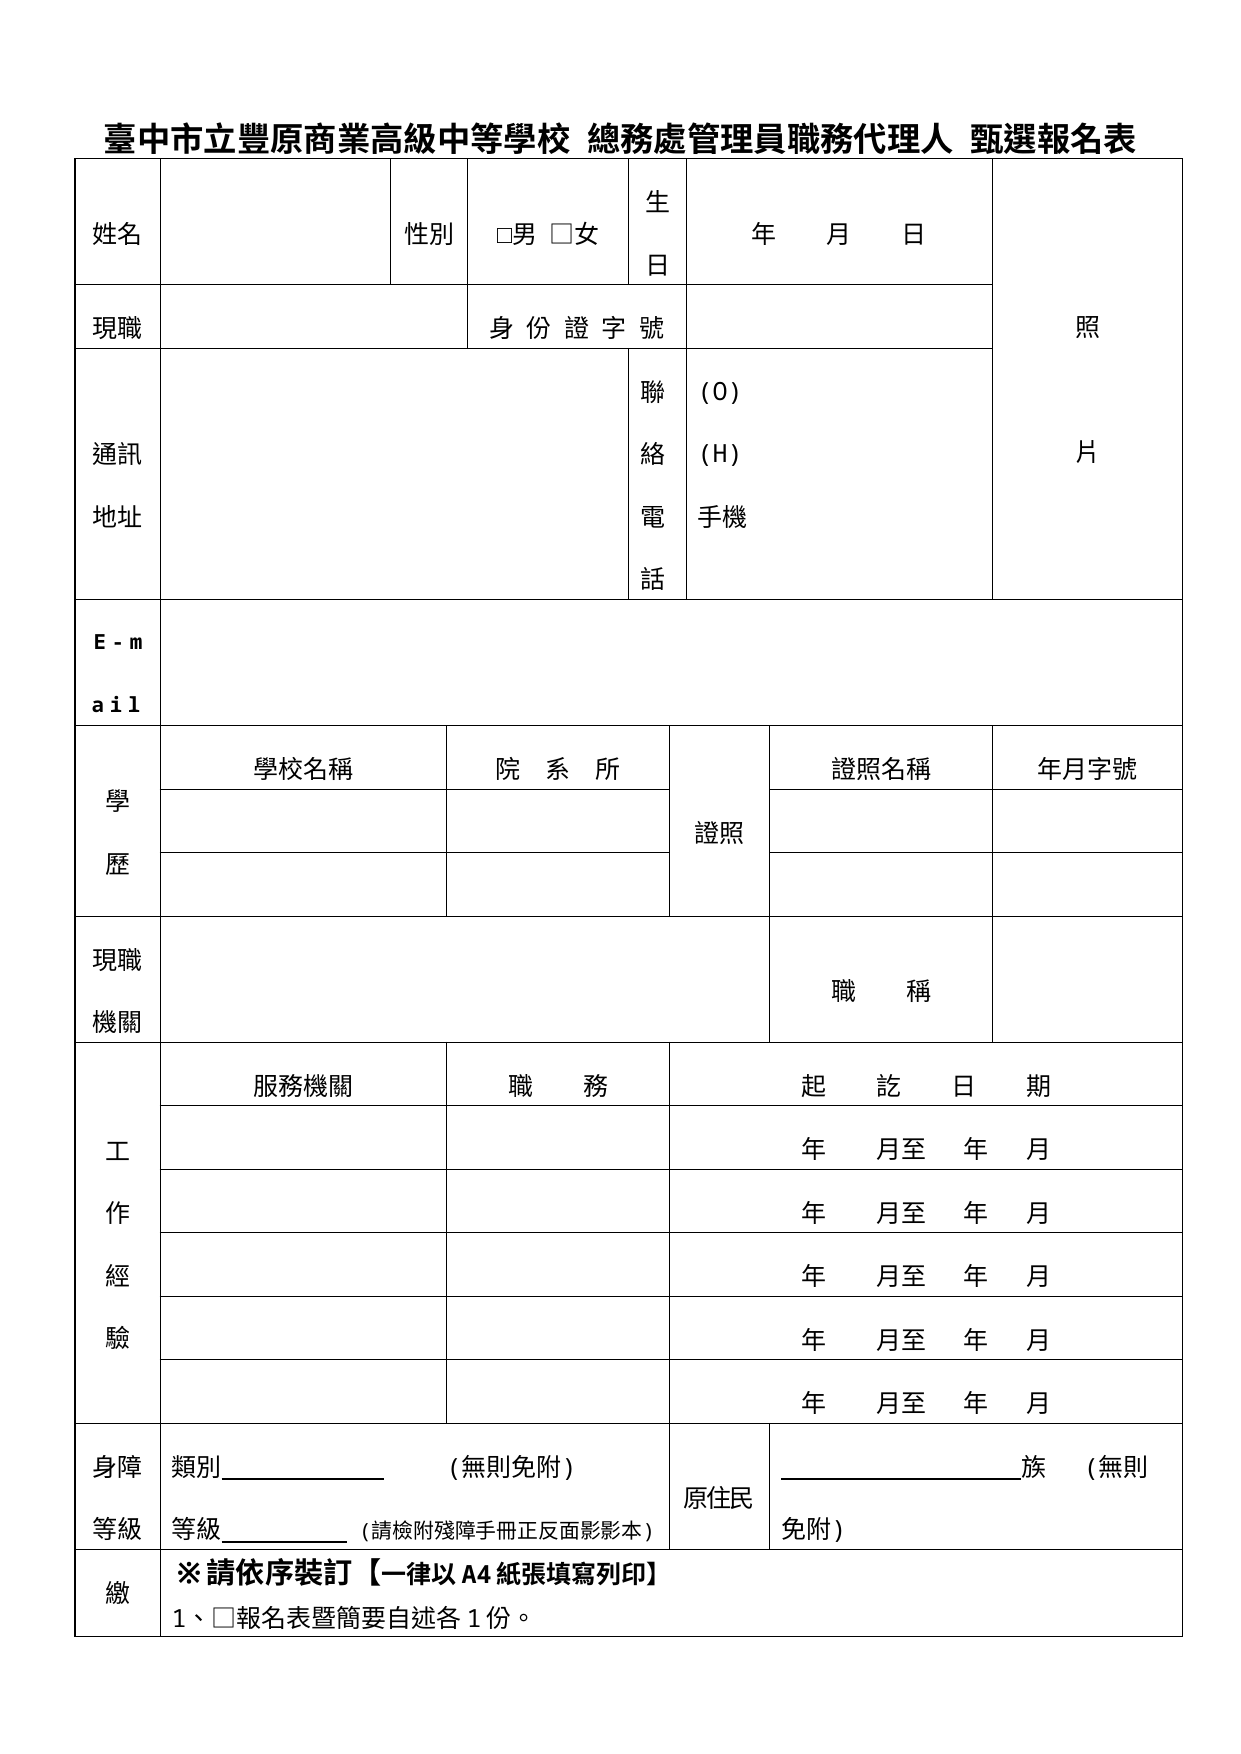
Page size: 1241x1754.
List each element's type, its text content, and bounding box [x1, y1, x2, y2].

table_cell [161, 917, 769, 1042]
table_cell 院 系 所 [447, 726, 669, 788]
table_cell [447, 1233, 669, 1296]
table_cell (O) (H) 手機 [687, 349, 992, 599]
table_cell [161, 790, 446, 852]
table_cell [770, 790, 992, 852]
table_header 照 片 [993, 159, 1182, 599]
table_cell [161, 1106, 446, 1169]
table_header 年 月 日 [687, 159, 992, 284]
table_cell [687, 285, 992, 348]
table_cell [447, 1106, 669, 1169]
table_header 姓名 [76, 159, 160, 284]
table_header 性別 [391, 159, 467, 284]
table_cell 身 份 證 字 號 [468, 285, 686, 348]
table_cell 現職 [76, 285, 160, 348]
table_cell [161, 349, 628, 599]
table_cell 年 月至 年 月 [670, 1360, 1182, 1423]
table_cell [161, 1170, 446, 1232]
table_header □男 □女 [468, 159, 628, 284]
table_cell 學 歷 [76, 726, 160, 916]
table_cell 繳 [76, 1550, 160, 1636]
table_cell 工 作 經 驗 [76, 1043, 160, 1423]
table_cell 年 月至 年 月 [670, 1106, 1182, 1169]
table_cell 聯絡電話 [629, 349, 686, 599]
table_header [161, 159, 390, 284]
table_cell [161, 600, 1182, 725]
table_cell [447, 1170, 669, 1232]
table_header 生日 [629, 159, 686, 284]
table_cell 年 月至 年 月 [670, 1170, 1182, 1232]
table_cell [770, 853, 992, 916]
table_cell 起 訖 日 期 [670, 1043, 1182, 1105]
table_cell [161, 285, 467, 348]
table_cell [447, 790, 669, 852]
table_cell 類別 (無則免附) 等級 (請檢附殘障手冊正反面影影本) [161, 1424, 669, 1549]
table_cell 學校名稱 [161, 726, 446, 788]
table_cell 通訊 地址 [76, 349, 160, 599]
table_cell 職 稱 [770, 917, 992, 1042]
table_cell [161, 1360, 446, 1423]
table_cell 服務機關 [161, 1043, 446, 1105]
table_cell ※請依序裝訂【一律以A4紙張填寫列印】 1、□報名表暨簡要自述各1份。 [161, 1550, 1182, 1636]
table_cell [161, 1233, 446, 1296]
table_cell 證照 [670, 726, 769, 916]
table_cell [993, 853, 1182, 916]
table_cell [447, 1360, 669, 1423]
table_cell [993, 790, 1182, 852]
table_cell 年月字號 [993, 726, 1182, 788]
text 臺中市立豐原商業高級中等學校 總務處管理員職務代理人 甄選報名表 [75, 96, 1165, 158]
table_cell 職 務 [447, 1043, 669, 1105]
table_cell 原住民 [670, 1424, 769, 1549]
table_cell [447, 1297, 669, 1359]
table_cell [993, 917, 1182, 1042]
table_cell 現職 機關 [76, 917, 160, 1042]
table_cell [447, 853, 669, 916]
table_cell 族 (無則免附) [770, 1424, 1182, 1549]
table_cell 年 月至 年 月 [670, 1297, 1182, 1359]
table_cell [161, 1297, 446, 1359]
table_cell 年 月至 年 月 [670, 1233, 1182, 1296]
table_cell 證照名稱 [770, 726, 992, 788]
table_cell E - m a i l [76, 600, 160, 725]
table_cell [161, 853, 446, 916]
table_cell 身障等級 [76, 1424, 160, 1549]
